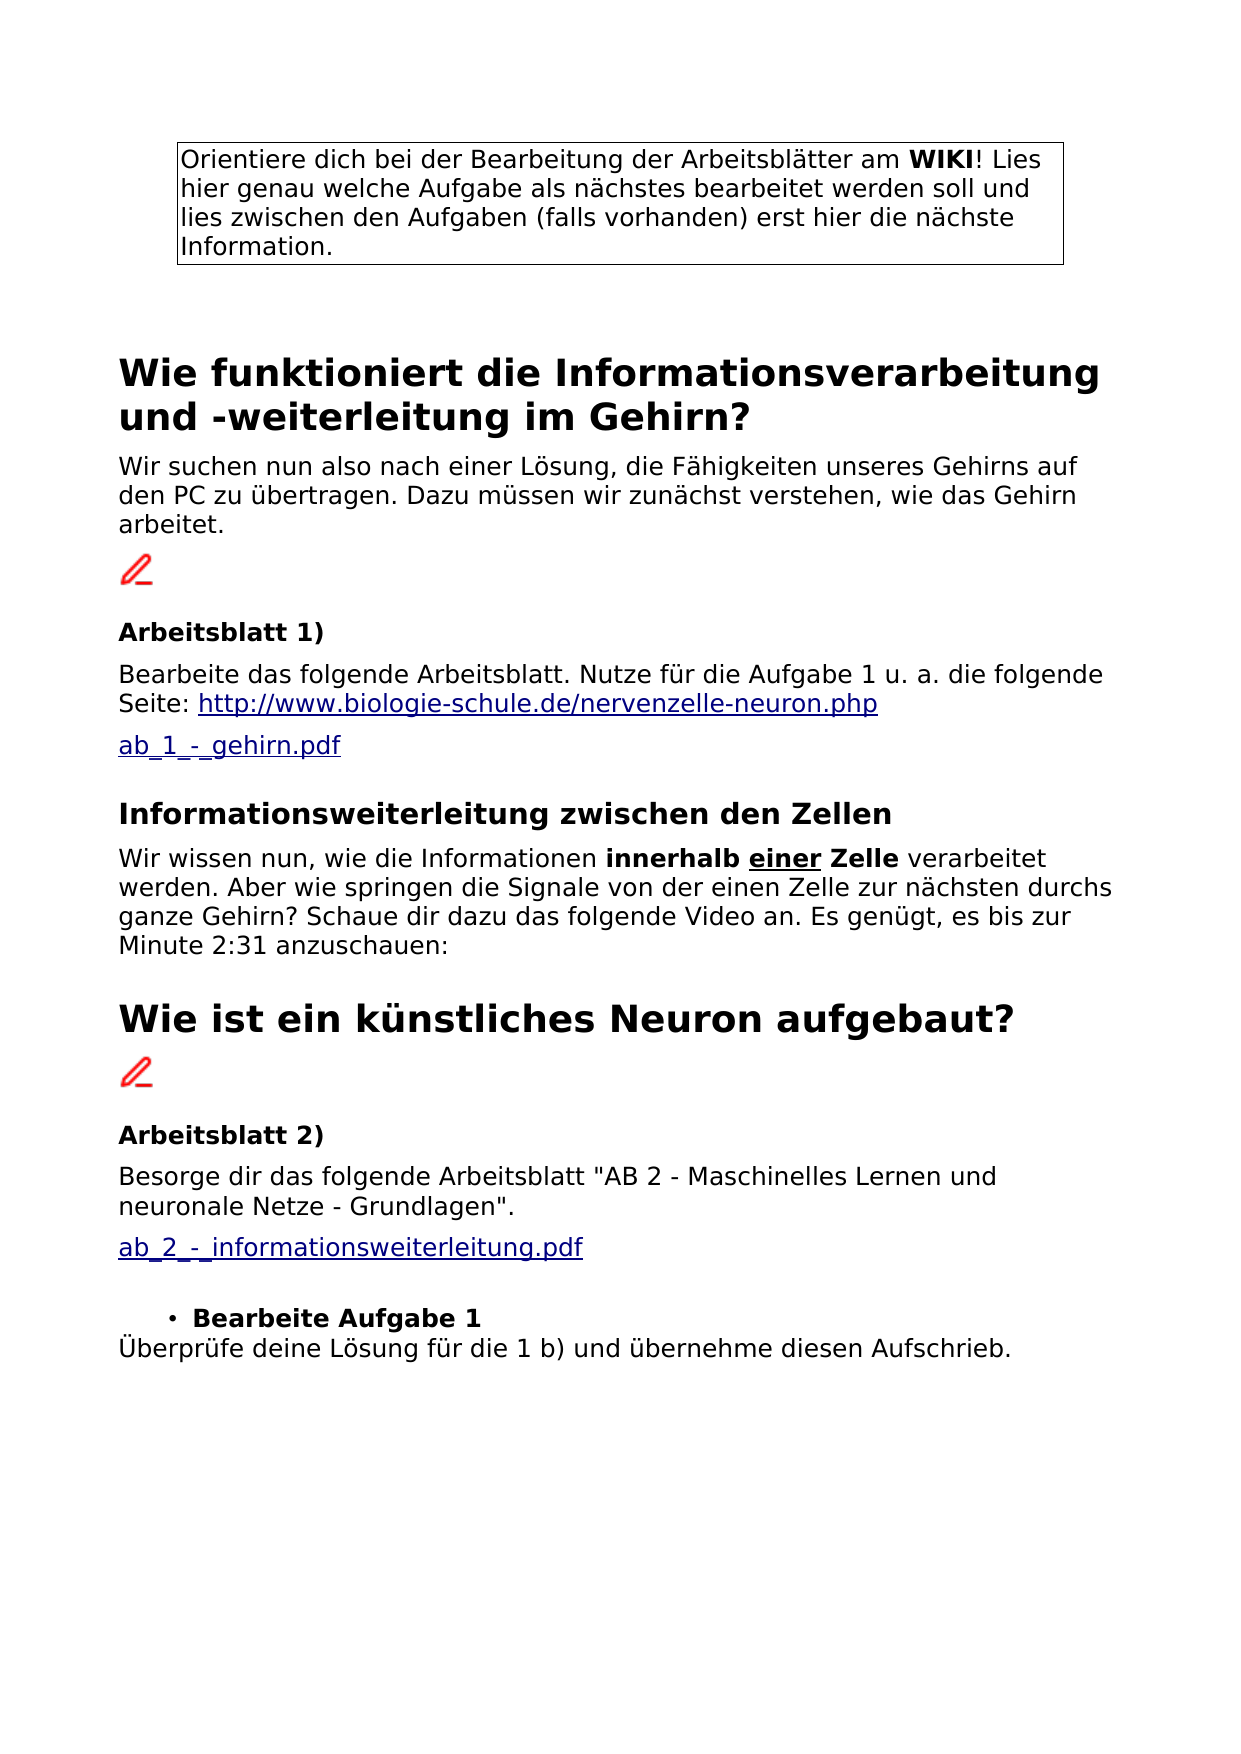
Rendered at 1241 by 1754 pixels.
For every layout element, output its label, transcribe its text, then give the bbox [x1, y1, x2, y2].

subtitle Wie ist ein künstliches Neuron aufgebaut? [118, 998, 1122, 1042]
text Überprüfe deine Lösung für die 1 b) und übernehme diesen Aufschrieb. [118, 1334, 1122, 1363]
text Besorge dir das folgende Arbeitsblatt "AB 2 - Maschinelles Lernen und neuronale Netze - Grundlagen". [118, 1163, 1122, 1221]
text ab_1_-_gehirn.pdf [118, 731, 1122, 760]
text ab_2_-_informationsweiterleitung.pdf [118, 1233, 1122, 1263]
subtitle Informationsweiterleitung zwischen den Zellen [118, 797, 1122, 831]
list Bearbeite Aufgabe 1 [177, 1304, 1122, 1334]
text Wir wissen nun, wie die Informationen innerhalb einer Zelle verarbeitet werden. Aber wie springen die Signale von der einen Zelle zur nächsten durchs ganze Gehirn? Schaue dir dazu das folgende Video an. Es genügt, es bis zur Minute 2:31 anzuschauen: [118, 844, 1122, 961]
subtitle Arbeitsblatt 2) [118, 1121, 1122, 1150]
text Wir suchen nun also nach einer Lösung, die Fähigkeiten unseres Gehirns auf den PC zu übertragen. Dazu müssen wir zunächst verstehen, wie das Gehirn arbeitet. [118, 452, 1122, 539]
subtitle Wie funktioniert die Informationsverarbeitung und -weiterleitung im Gehirn? [118, 352, 1122, 439]
table_header Orientiere dich bei der Bearbeitung der Arbeitsblätter am WIKI! Lies hier genau welche Aufgabe als nächstes bearbeitet werden soll und lies zwischen den Aufgaben (falls vorhanden) erst hier die nächste Information. [178, 143, 1063, 264]
text Bearbeite das folgende Arbeitsblatt. Nutze für die Aufgabe 1 u. a. die folgende Seite: http://www.biologie-schule.de/nervenzelle-neuron.php [118, 660, 1122, 718]
picture [118, 551, 156, 590]
picture [118, 1054, 156, 1092]
subtitle Arbeitsblatt 1) [118, 618, 1122, 647]
